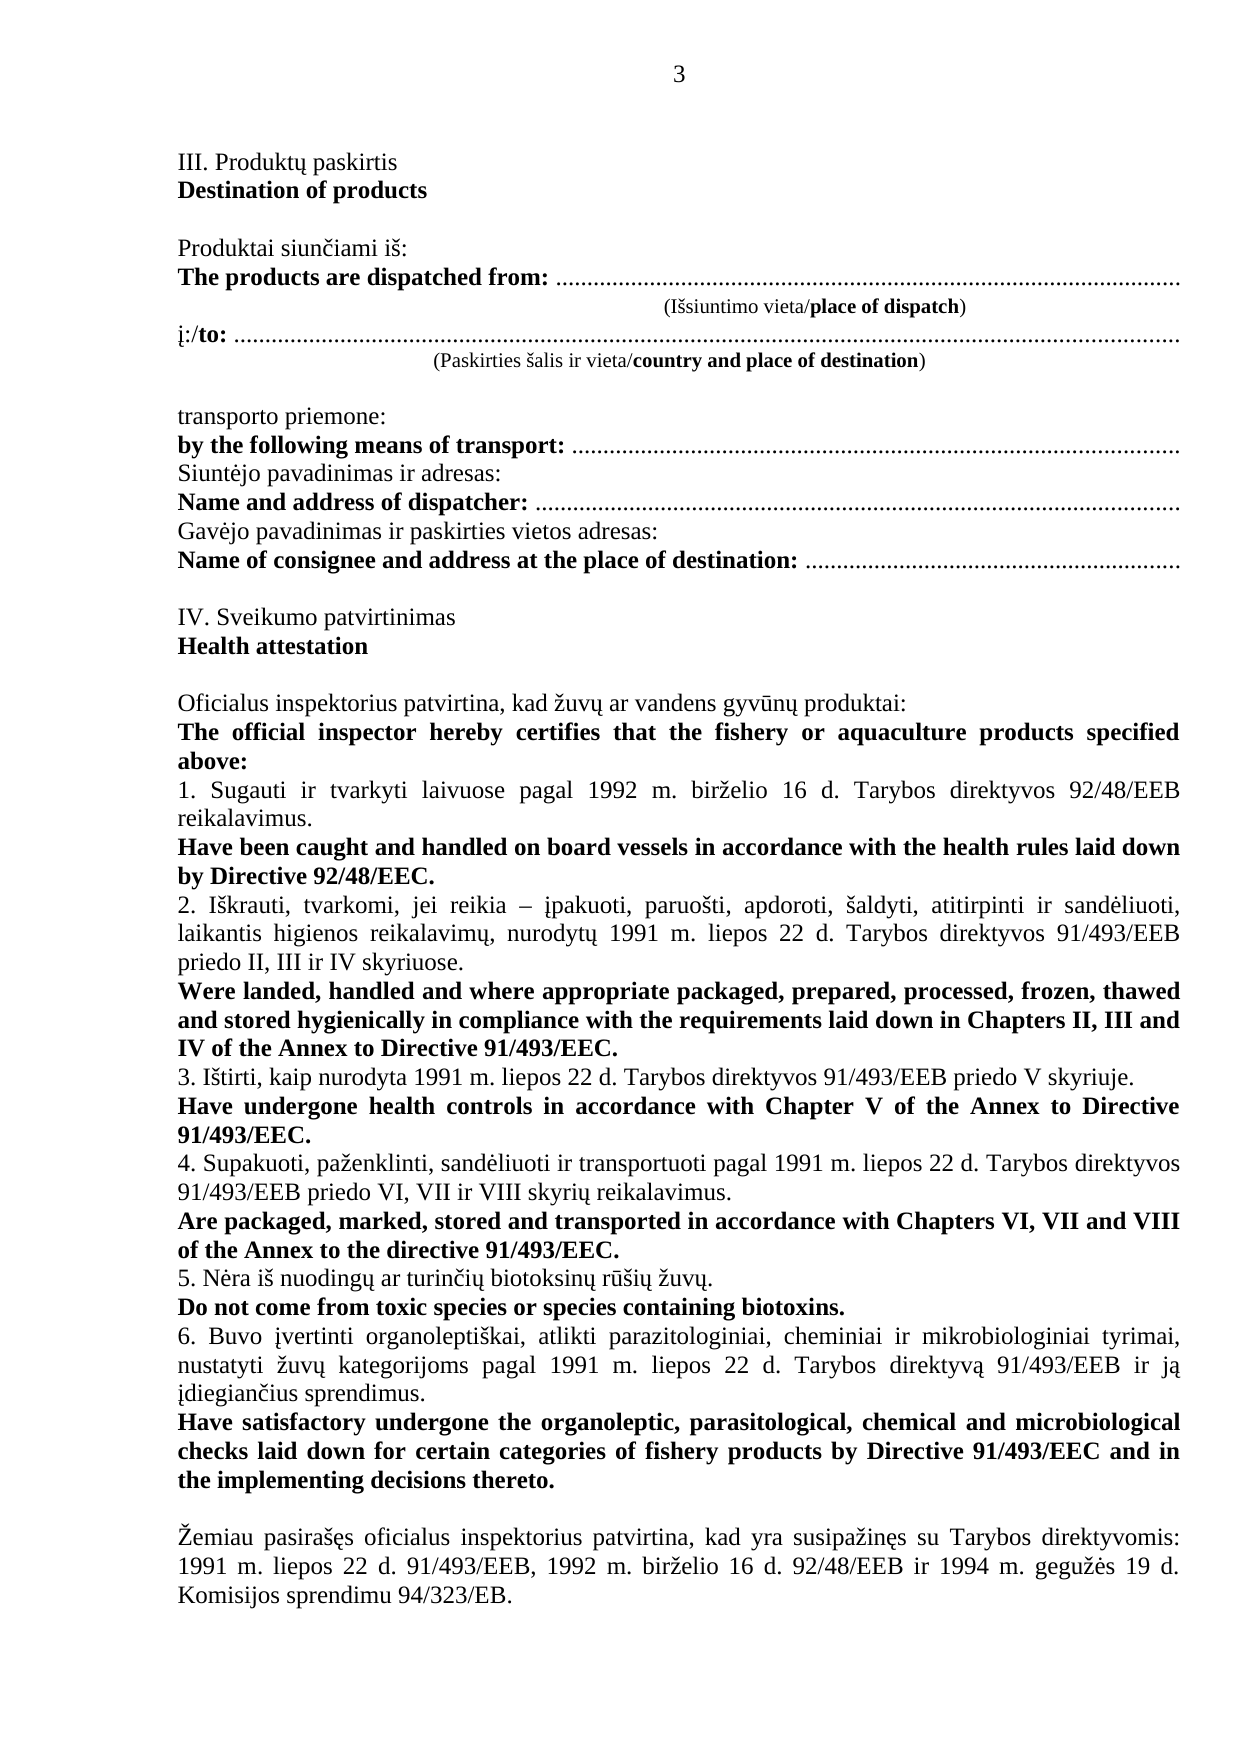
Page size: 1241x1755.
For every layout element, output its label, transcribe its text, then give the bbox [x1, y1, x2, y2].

text (Išsiuntimo vieta/place of dispatch) [177, 291, 1181, 319]
text Were landed, handled and where appropriate packaged, prepared, processed, frozen, thawed and stored hygienically in compliance with the requirements laid down in Chapters II, III and IV of the Annex to Directive 91/493/EEC. [177, 976, 1181, 1062]
text Oficialus inspektorius patvirtina, kad žuvų ar vandens gyvūnų produktai: [177, 688, 1181, 717]
text Destination of products [177, 176, 1181, 204]
text 3. Ištirti, kaip nurodyta 1991 m. liepos 22 d. Tarybos direktyvos 91/493/EEB priedo V skyriuje. [177, 1062, 1181, 1091]
text Have undergone health controls in accordance with Chapter V of the Annex to Directive 91/493/EEC. [177, 1091, 1181, 1148]
text 4. Supakuoti, paženklinti, sandėliuoti ir transportuoti pagal 1991 m. liepos 22 d. Tarybos direktyvos 91/493/EEB priedo VI, VII ir VIII skyrių reikalavimus. [177, 1148, 1181, 1206]
text Have satisfactory undergone the organoleptic, parasitological, chemical and microbiological checks laid down for certain categories of fishery products by Directive 91/493/EEC and in the implementing decisions thereto. [177, 1407, 1181, 1493]
text Produktai siunčiami iš: [177, 233, 1181, 262]
text The products are dispatched from: [177, 262, 1181, 291]
text 5. Nėra iš nuodingų ar turinčių biotoksinų rūšių žuvų. [177, 1263, 1181, 1292]
text 6. Buvo įvertinti organoleptiškai, atlikti parazitologiniai, cheminiai ir mikrobiologiniai tyrimai, nustatyti žuvų kategorijoms pagal 1991 m. liepos 22 d. Tarybos direktyvą 91/493/EEB ir ją įdiegiančius sprendimus. [177, 1321, 1181, 1407]
text Do not come from toxic species or species containing biotoxins. [177, 1292, 1181, 1321]
text Have been caught and handled on board vessels in accordance with the health rules laid down by Directive 92/48/EEC. [177, 832, 1181, 890]
text by the following means of transport: [177, 430, 1181, 458]
text Health attestation [177, 631, 1181, 660]
text Name of consignee and address at the place of destination: [177, 545, 1181, 573]
text Žemiau pasirašęs oficialus inspektorius patvirtina, kad yra susipažinęs su Tarybos direktyvomis: 1991 m. liepos 22 d. 91/493/EEB, 1992 m. birželio 16 d. 92/48/EEB ir 1994 m. gegužės 19 d. Komisijos sprendimu 94/323/EB. [177, 1522, 1181, 1608]
text The official inspector hereby certifies that the fishery or aquaculture products specified above: [177, 717, 1181, 775]
text Name and address of dispatcher: [177, 487, 1181, 516]
text Siuntėjo pavadinimas ir adresas: [177, 458, 1181, 487]
text 2. Iškrauti, tvarkomi, jei reikia – įpakuoti, paruošti, apdoroti, šaldyti, atitirpinti ir sandėliuoti, laikantis higienos reikalavimų, nurodytų 1991 m. liepos 22 d. Tarybos direktyvos 91/493/EEB priedo II, III ir IV skyriuose. [177, 890, 1181, 976]
text transporto priemone: [177, 401, 1181, 430]
text Are packaged, marked, stored and transported in accordance with Chapters VI, VII and VIII of the Annex to the directive 91/493/EEC. [177, 1206, 1181, 1263]
text IV. Sveikumo patvirtinimas [177, 602, 1181, 631]
text III. Produktų paskirtis [177, 147, 1181, 176]
text (Paskirties šalis ir vieta/country and place of destination) [177, 348, 1181, 372]
text Gavėjo pavadinimas ir paskirties vietos adresas: [177, 516, 1181, 545]
text į:/to: [177, 319, 1181, 348]
text 1. Sugauti ir tvarkyti laivuose pagal 1992 m. birželio 16 d. Tarybos direktyvos 92/48/EEB reikalavimus. [177, 775, 1181, 832]
